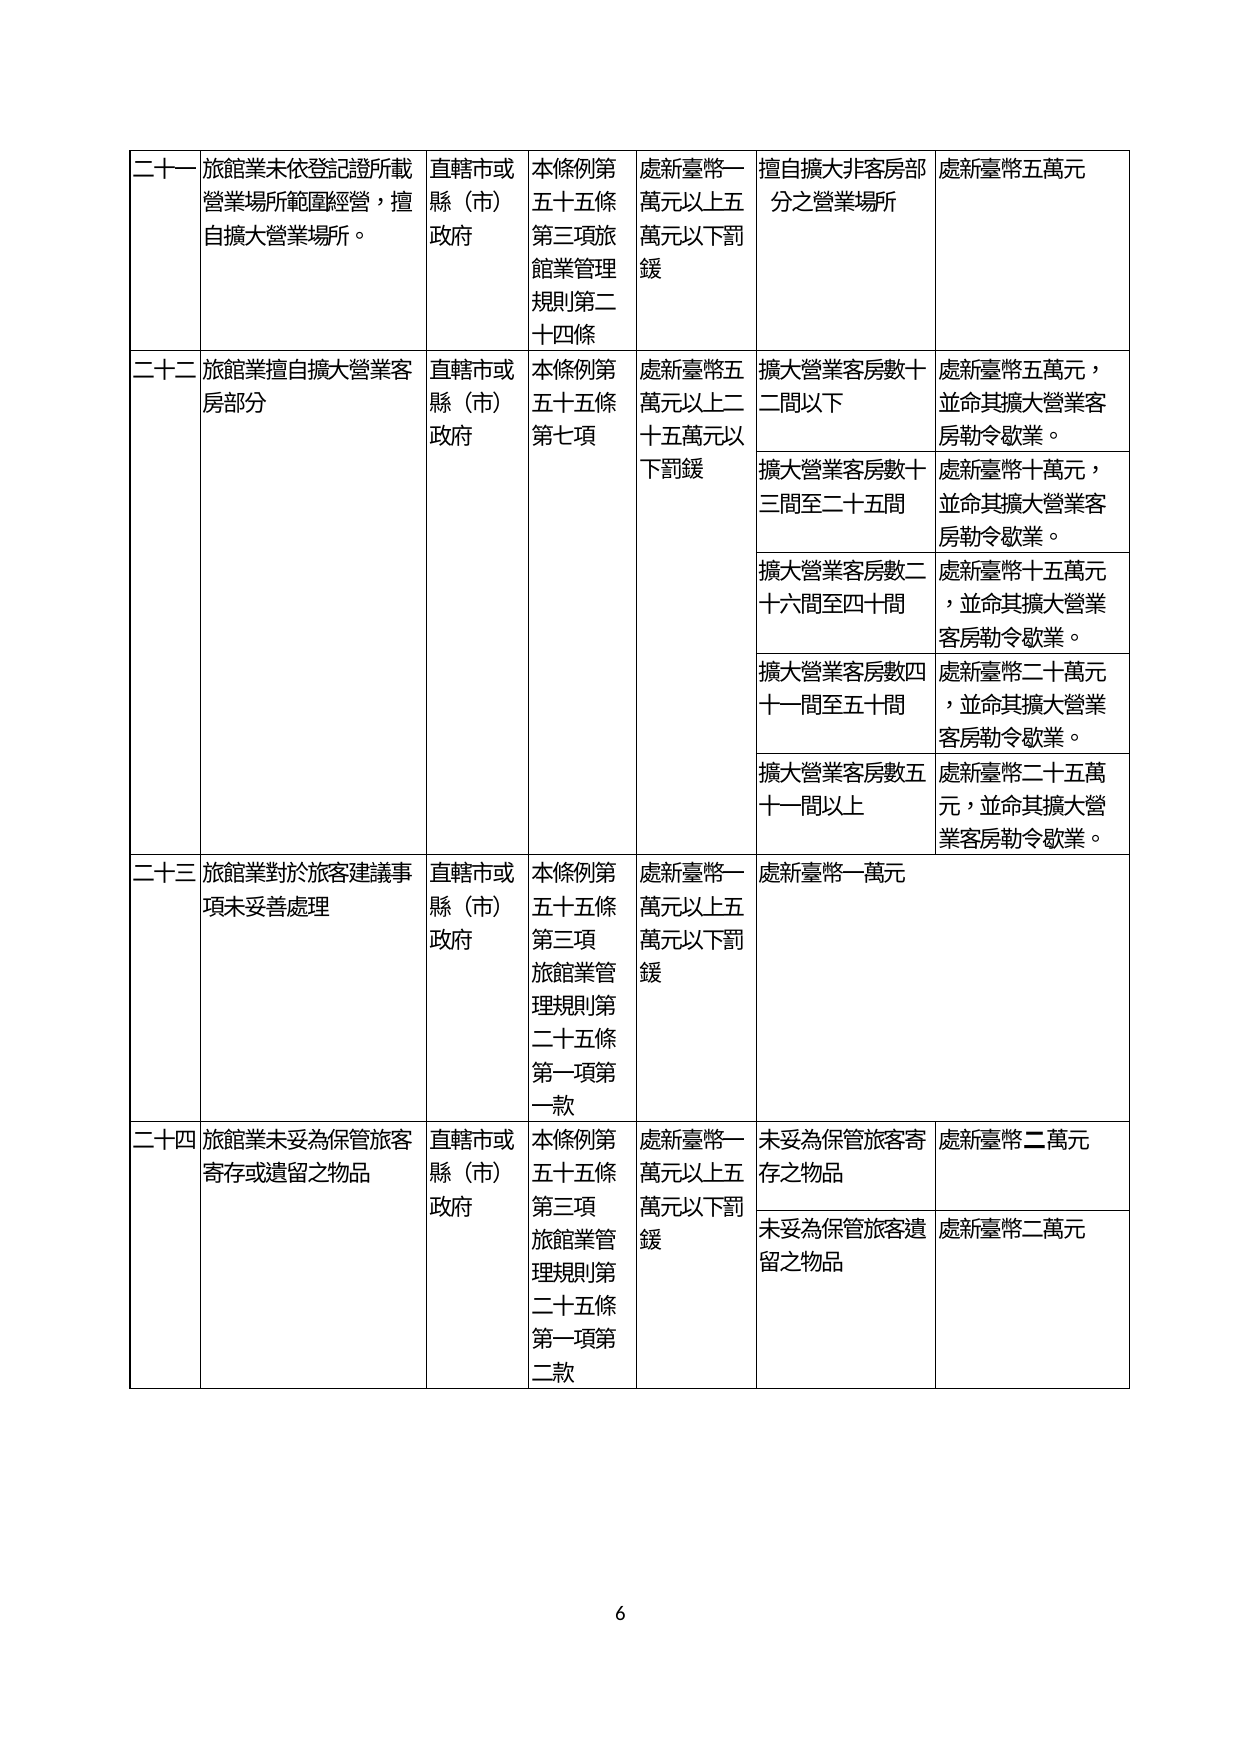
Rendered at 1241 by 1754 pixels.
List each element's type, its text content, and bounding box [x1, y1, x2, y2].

table_cell 處新臺幣一萬元以上五萬元以下罰鍰 [637, 1122, 756, 1388]
table_cell 處新臺幣二萬元 [936, 1211, 1129, 1388]
table_cell 旅館業未依登記證所載營業場所範圍經營，擅自擴大營業場所。 [201, 151, 426, 350]
table_cell 處新臺幣五萬元以上二十五萬元以下罰鍰 [637, 351, 756, 854]
table_cell 擴大營業客房數十二間以下 [757, 351, 935, 451]
table_cell 處新臺幣十五萬元，並命其擴大營業客房勒令歇業。 [936, 553, 1129, 653]
table_cell 擴大營業客房數四十一間至五十間 [757, 654, 935, 753]
table_cell 擴大營業客房數十三間至二十五間 [757, 452, 935, 552]
table_cell 擅自擴大非客房部分之營業場所 [757, 151, 935, 350]
table_cell 處新臺幣二萬元 [936, 1122, 1129, 1209]
table_cell 處新臺幣一萬元以上五萬元以下罰鍰 [637, 151, 756, 350]
table_cell 處新臺幣二十五萬元，並命其擴大營業客房勒令歇業。 [936, 754, 1129, 854]
table_cell 未妥為保管旅客遺留之物品 [757, 1211, 935, 1388]
table_cell 本條例第五十五條第七項 [529, 351, 636, 854]
table_cell 二十二 [131, 351, 200, 854]
table_cell 二十三 [131, 855, 200, 1121]
table_cell 直轄市或縣（市）政府 [427, 855, 528, 1121]
table_cell 處新臺幣一萬元以上五萬元以下罰鍰 [637, 855, 756, 1121]
table_cell 處新臺幣十萬元，並命其擴大營業客房勒令歇業。 [936, 452, 1129, 552]
table_cell 處新臺幣一萬元 [757, 855, 1129, 1121]
table_cell 旅館業擅自擴大營業客房部分 [201, 351, 426, 854]
table_cell 旅館業未妥為保管旅客寄存或遺留之物品 [201, 1122, 426, 1388]
table_cell 處新臺幣二十萬元，並命其擴大營業客房勒令歇業。 [936, 654, 1129, 753]
table_cell 直轄市或縣（市）政府 [427, 1122, 528, 1388]
table_cell 處新臺幣五萬元 [936, 151, 1129, 350]
table_cell 本條例第五十五條第三項 旅館業管理規則第二十五條第一項第一款 [529, 855, 636, 1121]
table_cell 二十四 [131, 1122, 200, 1388]
table_cell 直轄市或縣（市）政府 [427, 351, 528, 854]
table_cell 本條例第五十五條第三項 旅館業管理規則第二十五條第一項第二款 [529, 1122, 636, 1388]
table_cell 擴大營業客房數二十六間至四十間 [757, 553, 935, 653]
table_cell 直轄市或縣（市）政府 [427, 151, 528, 350]
table_cell 處新臺幣五萬元，並命其擴大營業客房勒令歇業。 [936, 351, 1129, 451]
table_cell 擴大營業客房數五十一間以上 [757, 754, 935, 854]
table_cell 旅館業對於旅客建議事項未妥善處理 [201, 855, 426, 1121]
table_cell 未妥為保管旅客寄存之物品 [757, 1122, 935, 1209]
table_cell 二十一 [131, 151, 200, 350]
table_cell 本條例第五十五條第三項旅館業管理規則第二十四條 [529, 151, 636, 350]
